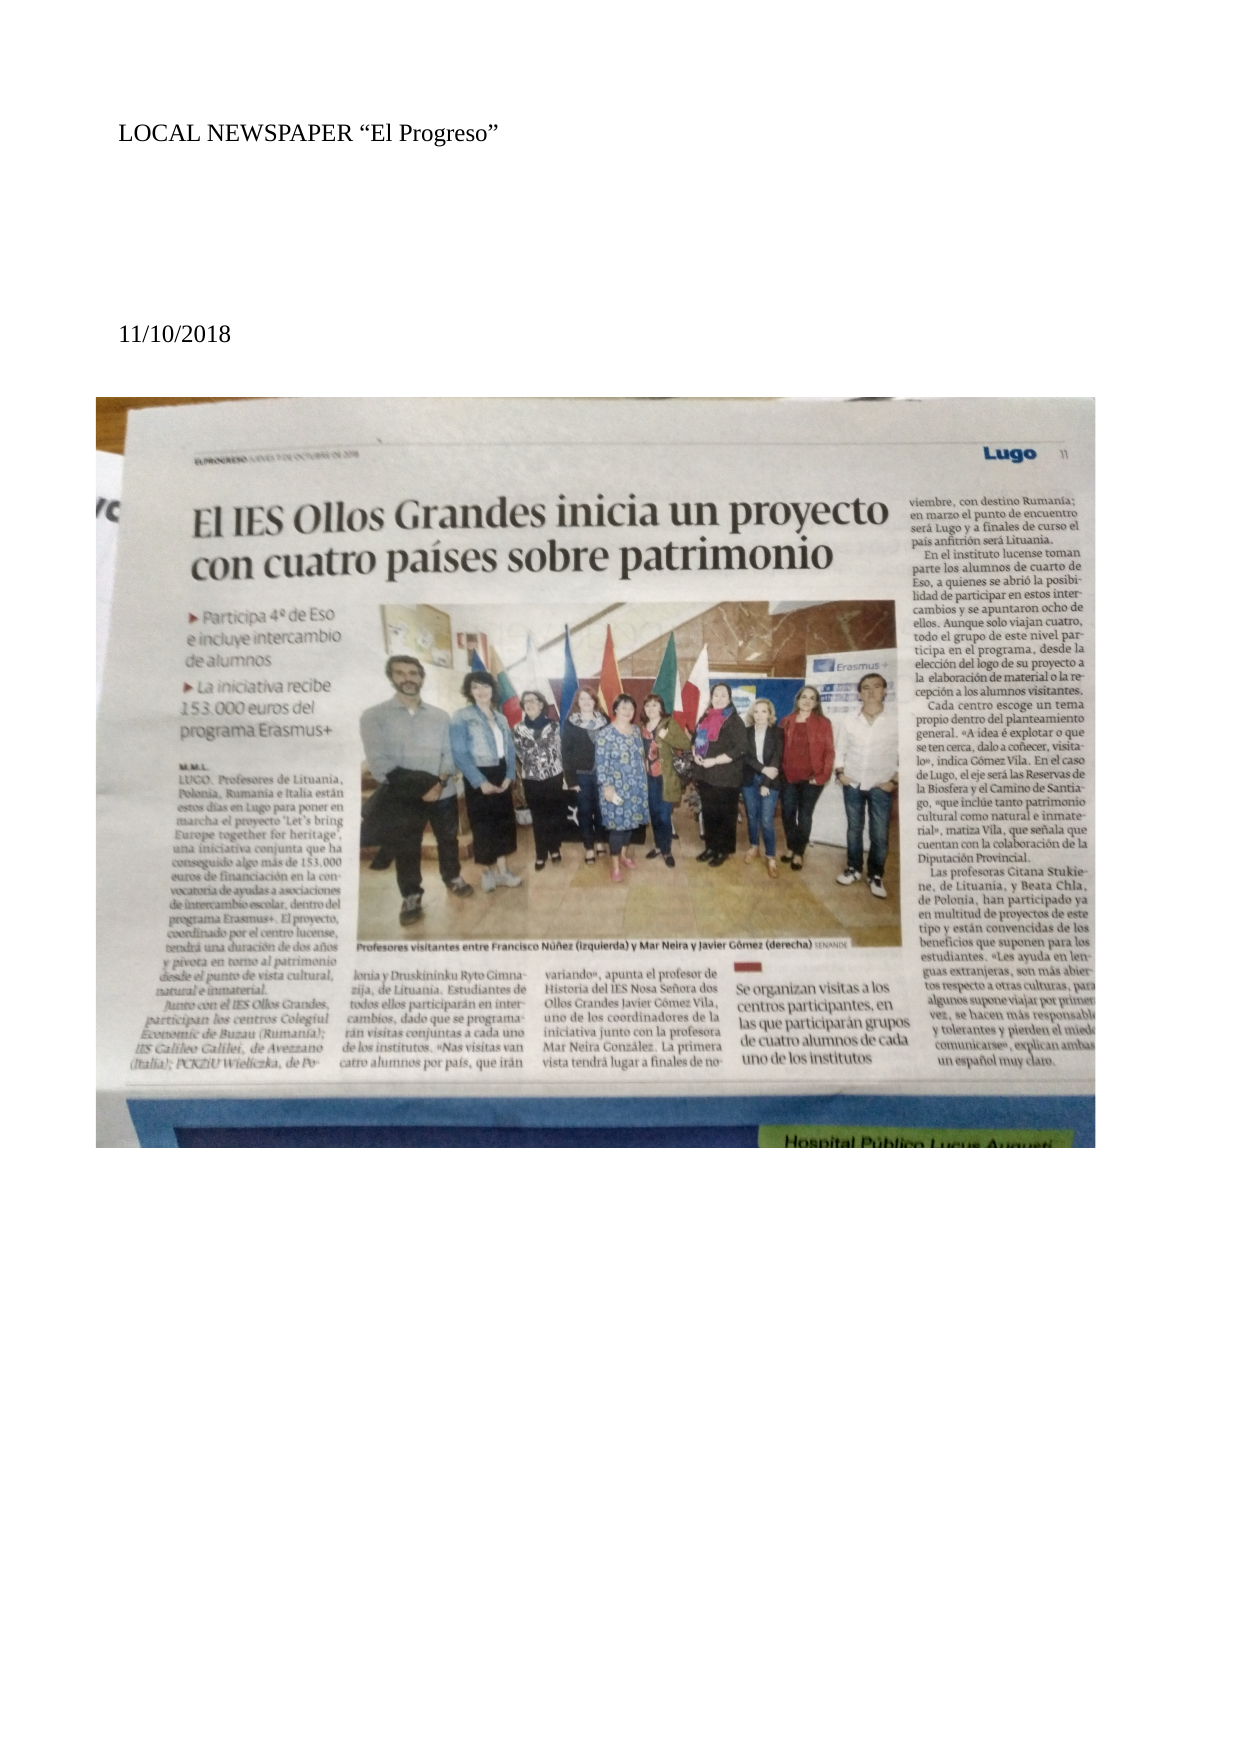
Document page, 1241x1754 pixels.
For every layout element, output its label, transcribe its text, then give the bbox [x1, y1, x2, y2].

picture [95, 397, 1096, 1148]
text LOCAL NEWSPAPER “El Progreso” [118, 118, 1122, 147]
text 11/10/2018 [118, 319, 1122, 348]
